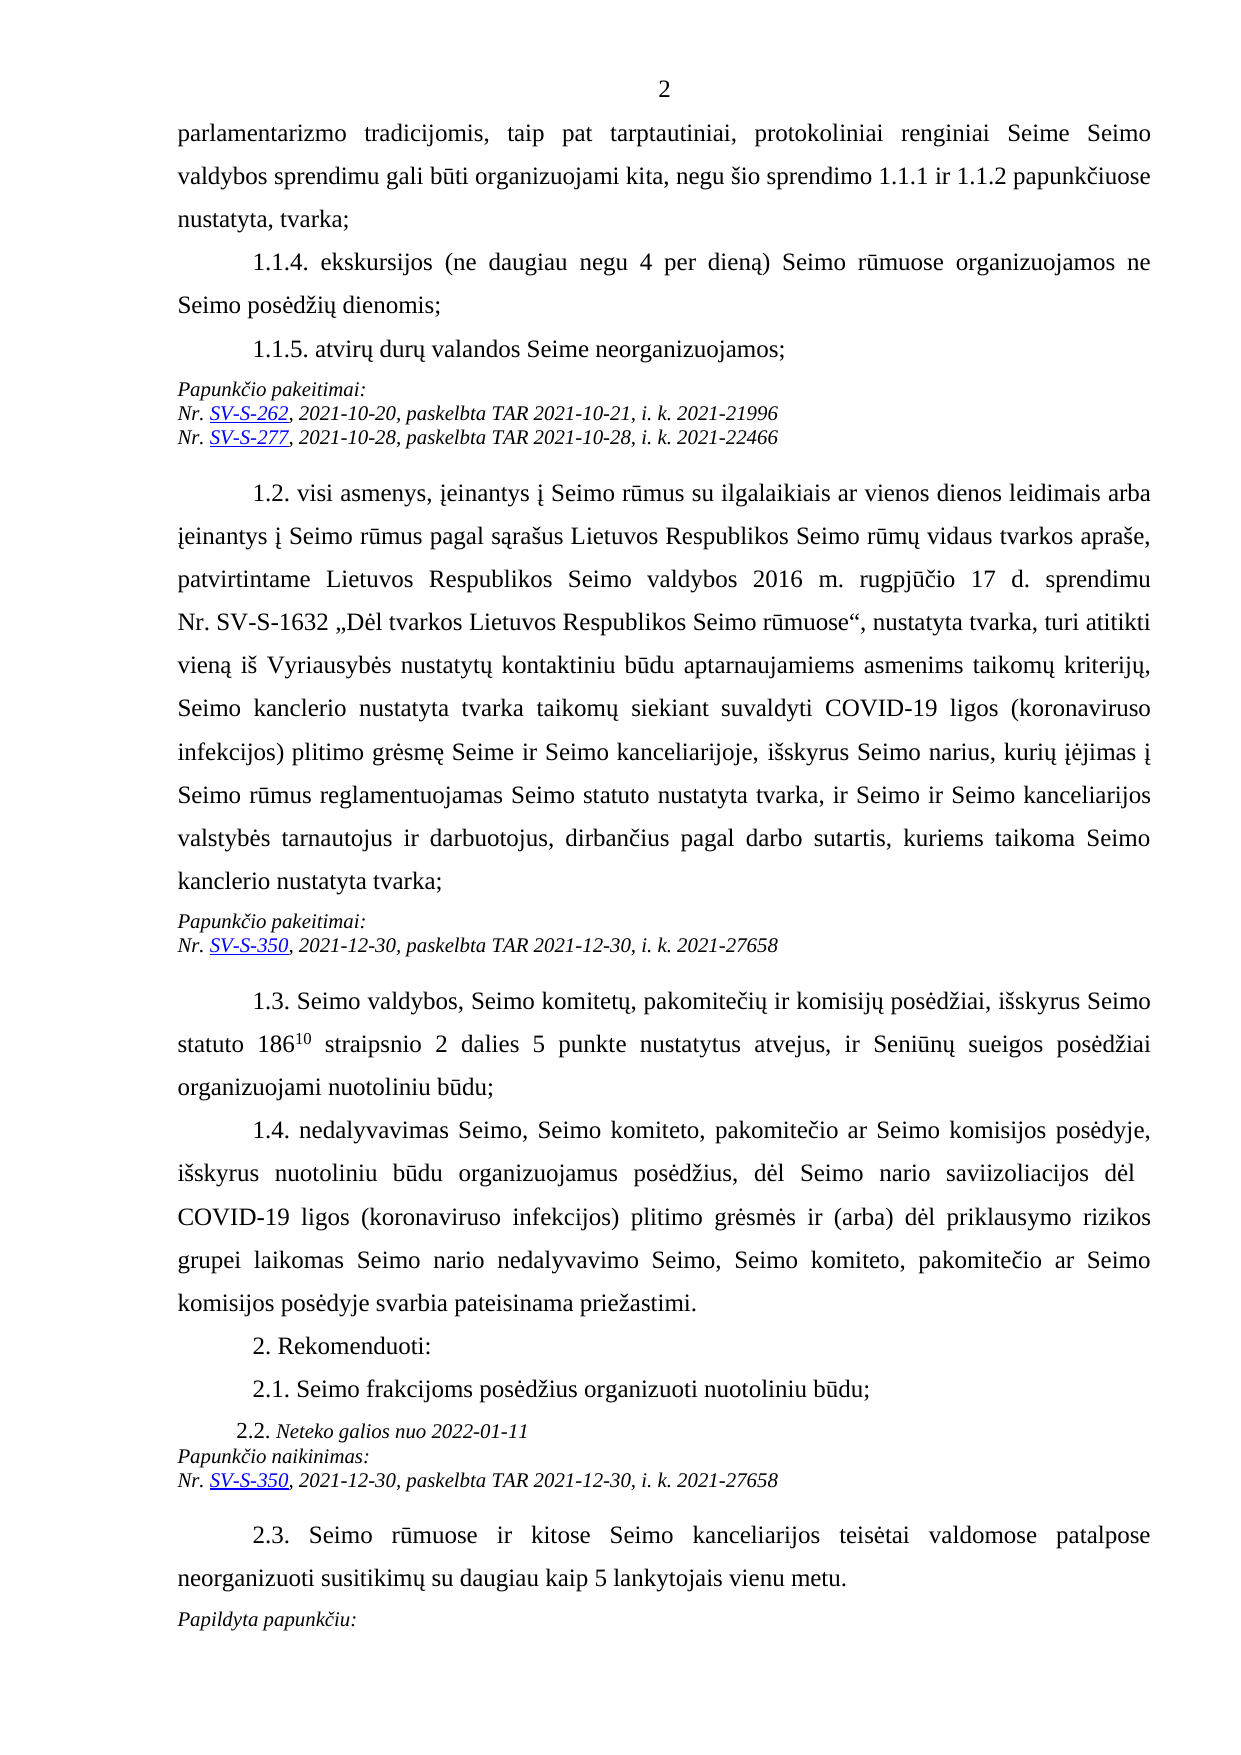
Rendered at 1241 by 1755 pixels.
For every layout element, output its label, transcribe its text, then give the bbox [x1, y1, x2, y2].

text 2.1. Seimo frakcijoms posėdžius organizuoti nuotoliniu būdu; [177, 1374, 1152, 1403]
text Nr. SV-S-350, 2021-12-30, paskelbta TAR 2021-12-30, i. k. 2021-27658 [177, 1468, 1152, 1492]
text Nr. SV-S-277, 2021-10-28, paskelbta TAR 2021-10-28, i. k. 2021-22466 [177, 425, 1152, 449]
text 1.1.4. ekskursijos (ne daugiau negu 4 per dieną) Seimo rūmuose organizuojamos ne Seimo posėdžių dienomis; [177, 247, 1152, 319]
text Nr. SV-S-350, 2021-12-30, paskelbta TAR 2021-12-30, i. k. 2021-27658 [177, 933, 1152, 957]
text parlamentarizmo tradicijomis, taip pat tarptautiniai, protokoliniai renginiai Seime Seimo valdybos sprendimu gali būti organizuojami kita, negu šio sprendimo 1.1.1 ir 1.1.2 papunkčiuose nustatyta, tvarka; [177, 118, 1152, 233]
text Papildyta papunkčiu: [177, 1607, 1152, 1631]
text 1.4. nedalyvavimas Seimo, Seimo komiteto, pakomitečio ar Seimo komisijos posėdyje, išskyrus nuotoliniu būdu organizuojamus posėdžius, dėl Seimo nario saviizoliacijos dėl COVID-19 ligos (koronaviruso infekcijos) plitimo grėsmės ir (arba) dėl priklausymo rizikos grupei laikomas Seimo nario nedalyvavimo Seimo, Seimo komiteto, pakomitečio ar Seimo komisijos posėdyje svarbia pateisinama priežastimi. [177, 1115, 1152, 1317]
text 1.3. Seimo valdybos, Seimo komitetų, pakomitečių ir komisijų posėdžiai, išskyrus Seimo statuto 18610 straipsnio 2 dalies 5 punkte nustatytus atvejus, ir Seniūnų sueigos posėdžiai organizuojami nuotoliniu būdu; [177, 986, 1152, 1101]
text 2.2. Neteko galios nuo 2022-01-11 [177, 1417, 1152, 1443]
text 2.3. Seimo rūmuose ir kitose Seimo kanceliarijos teisėtai valdomose patalpose neorganizuoti susitikimų su daugiau kaip 5 lankytojais vienu metu. [177, 1520, 1152, 1592]
text Papunkčio pakeitimai: [177, 377, 1152, 401]
text 1.2. visi asmenys, įeinantys į Seimo rūmus su ilgalaikiais ar vienos dienos leidimais arba įeinantys į Seimo rūmus pagal sąrašus Lietuvos Respublikos Seimo rūmų vidaus tvarkos apraše, patvirtintame Lietuvos Respublikos Seimo valdybos 2016 m. rugpjūčio 17 d. sprendimu Nr. SV‑S‑1632 „Dėl tvarkos Lietuvos Respublikos Seimo rūmuose“, nustatyta tvarka, turi atitikti vieną iš Vyriausybės nustatytų kontaktiniu būdu aptarnaujamiems asmenims taikomų kriterijų, Seimo kanclerio nustatyta tvarka taikomų siekiant suvaldyti COVID-19 ligos (koronaviruso infekcijos) plitimo grėsmę Seime ir Seimo kanceliarijoje, išskyrus Seimo narius, kurių įėjimas į Seimo rūmus reglamentuojamas Seimo statuto nustatyta tvarka, ir Seimo ir Seimo kanceliarijos valstybės tarnautojus ir darbuotojus, dirbančius pagal darbo sutartis, kuriems taikoma Seimo kanclerio nustatyta tvarka; [177, 478, 1152, 895]
text Papunkčio naikinimas: [177, 1443, 1152, 1468]
text Nr. SV-S-262, 2021-10-20, paskelbta TAR 2021-10-21, i. k. 2021-21996 [177, 401, 1152, 425]
text 2. Rekomenduoti: [177, 1331, 1152, 1360]
text Papunkčio pakeitimai: [177, 909, 1152, 933]
text 1.1.5. atvirų durų valandos Seime neorganizuojamos; [177, 334, 1152, 362]
